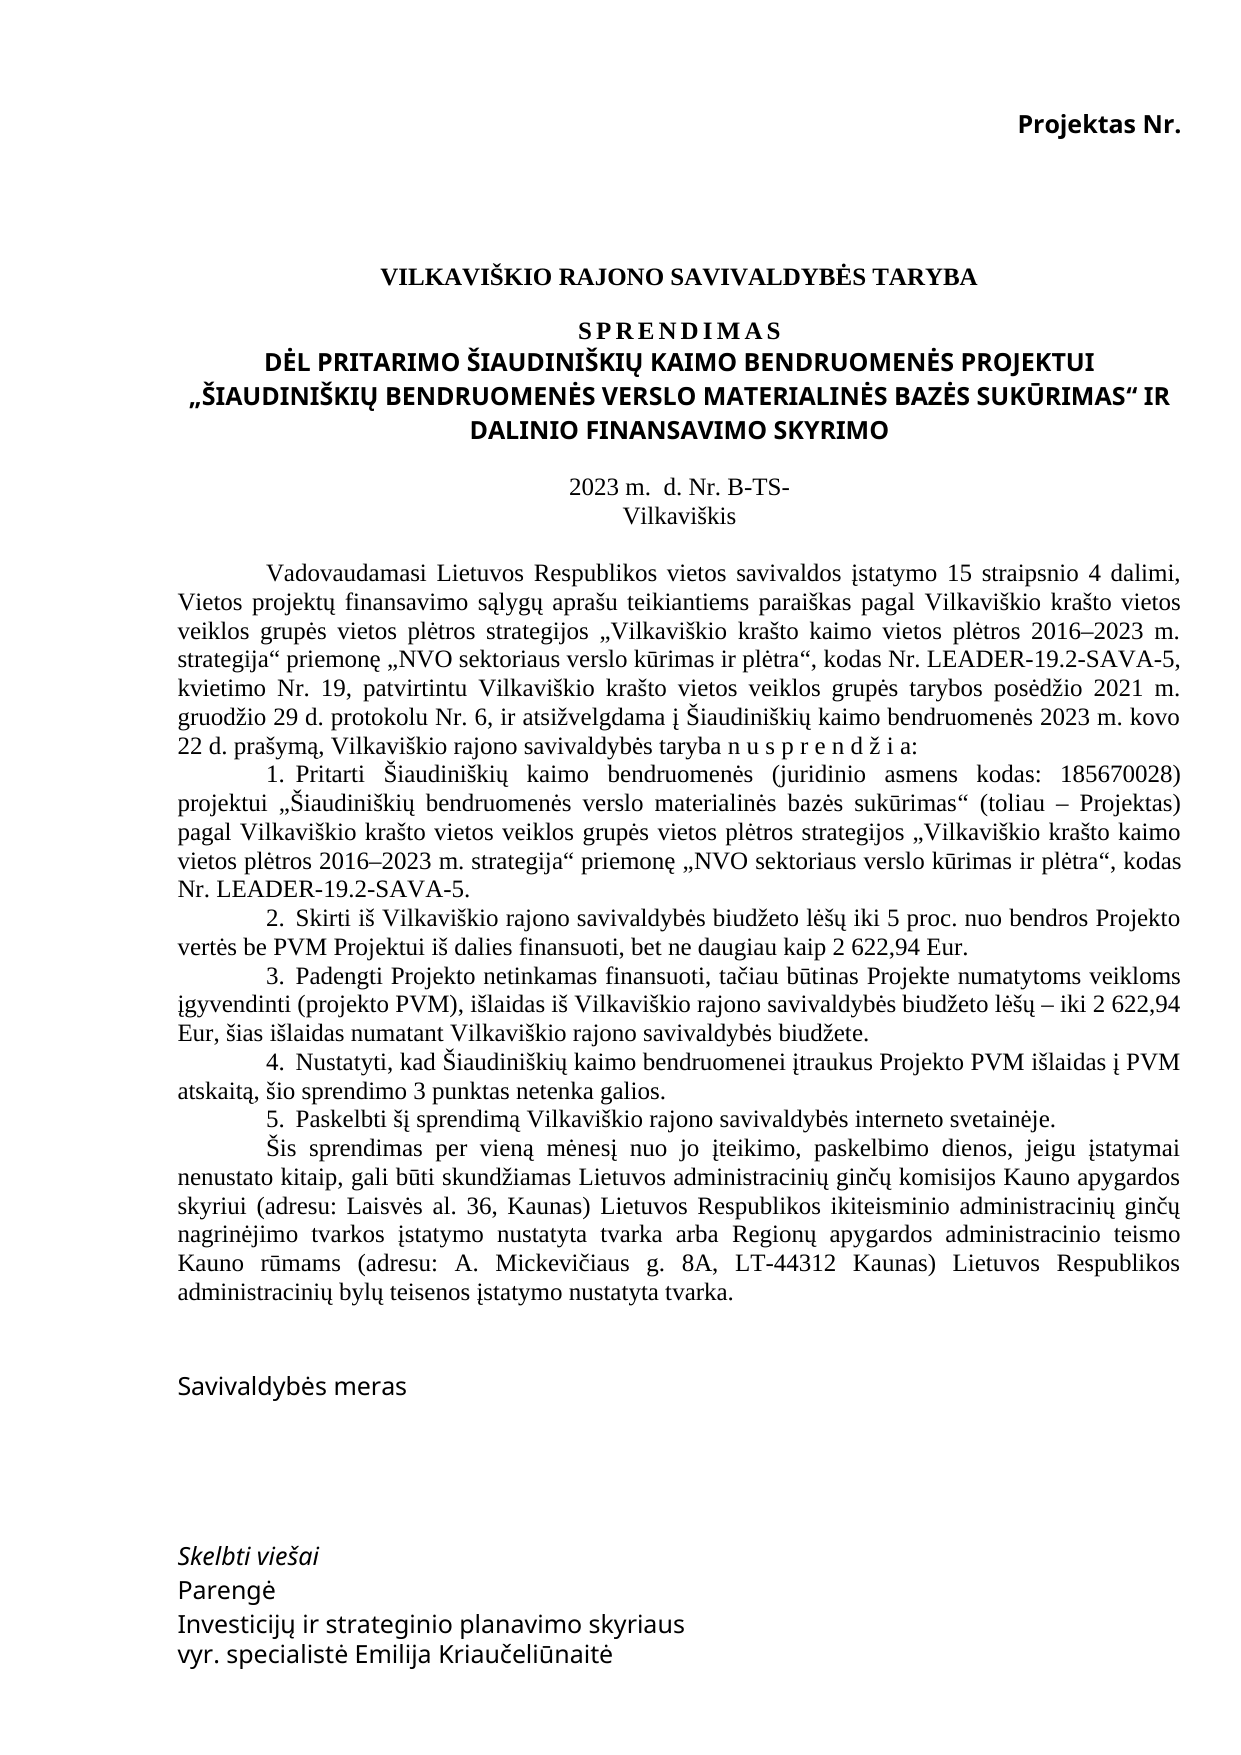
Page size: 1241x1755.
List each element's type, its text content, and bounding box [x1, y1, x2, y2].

text 2. Skirti iš Vilkaviškio rajono savivaldybės biudžeto lėšų iki 5 proc. nuo bendros Projekto vertės be PVM Projektui iš dalies finansuoti, bet ne daugiau kaip 2 622,94 Eur. [177, 903, 1181, 961]
text 4. Nustatyti, kad Šiaudiniškių kaimo bendruomenei įtraukus Projekto PVM išlaidas į PVM atskaitą, šio sprendimo 3 punktas netenka galios. [177, 1047, 1181, 1104]
text Investicijų ir strateginio planavimo skyriaus [177, 1607, 1181, 1641]
text 5. Paskelbti šį sprendimą Vilkaviškio rajono savivaldybės interneto svetainėje. [177, 1104, 1181, 1133]
text Vadovaudamasi Lietuvos Respublikos vietos savivaldos įstatymo 15 straipsnio 4 dalimi, Vietos projektų finansavimo sąlygų aprašu teikiantiems paraiškas pagal Vilkaviškio krašto vietos veiklos grupės vietos plėtros strategijos „Vilkaviškio krašto kaimo vietos plėtros 2016–2023 m. strategija“ priemonę „NVO sektoriaus verslo kūrimas ir plėtra“, kodas Nr. LEADER-19.2-SAVA-5, kvietimo Nr. 19, patvirtintu Vilkaviškio krašto vietos veiklos grupės tarybos posėdžio 2021 m. gruodžio 29 d. protokolu Nr. 6, ir atsižvelgdama į Šiaudiniškių kaimo bendruomenės 2023 m. kovo 22 d. prašymą, Vilkaviškio rajono savivaldybės taryba n u s p r e n d ž i a: [177, 558, 1181, 759]
text 1. Pritarti Šiaudiniškių kaimo bendruomenės (juridinio asmens kodas: 185670028) projektui „Šiaudiniškių bendruomenės verslo materialinės bazės sukūrimas“ (toliau – Projektas) pagal Vilkaviškio krašto vietos veiklos grupės vietos plėtros strategijos „Vilkaviškio krašto kaimo vietos plėtros 2016–2023 m. strategija“ priemonę „NVO sektoriaus verslo kūrimas ir plėtra“, kodas Nr. LEADER-19.2-SAVA-5. [177, 759, 1181, 903]
text vyr. specialistė Emilija Kriaučeliūnaitė [177, 1641, 1181, 1670]
text Skelbti viešai [177, 1539, 1181, 1573]
text Šis sprendimas per vieną mėnesį nuo jo įteikimo, paskelbimo dienos, jeigu įstatymai nenustato kitaip, gali būti skundžiamas Lietuvos administracinių ginčų komisijos Kauno apygardos skyriui (adresu: Laisvės al. 36, Kaunas) Lietuvos Respublikos ikiteisminio administracinių ginčų nagrinėjimo tvarkos įstatymo nustatyta tvarka arba Regionų apygardos administracinio teismo Kauno rūmams (adresu: A. Mickevičiaus g. 8A, LT-44312 Kaunas) Lietuvos Respublikos administracinių bylų teisenos įstatymo nustatyta tvarka. [177, 1133, 1181, 1306]
text 3. Padengti Projekto netinkamas finansuoti, tačiau būtinas Projekte numatytoms veikloms įgyvendinti (projekto PVM), išlaidas iš Vilkaviškio rajono savivaldybės biudžeto lėšų – iki 2 622,94 Eur, šias išlaidas numatant Vilkaviškio rajono savivaldybės biudžete. [177, 961, 1181, 1047]
text Projektas Nr. [177, 107, 1181, 170]
text Savivaldybės meras [177, 1369, 1181, 1403]
subtitle SpREndimas [177, 316, 1181, 344]
text DĖL PRITARIMO Šiaudiniškių kaimo bendruomenės PROJEKTui „Šiaudiniškių bendruomenės verslo materialinės bazės sukūrimas“ IR DALINIO FINANSAVIMO SKYRIMO [177, 344, 1181, 447]
text Vilkaviškis [177, 501, 1181, 530]
text Parengė [177, 1573, 1181, 1607]
text 2023 m. d. Nr. B-TS- [177, 472, 1181, 501]
subtitle VILKAVIŠKIO RAJONO SAVIVALDYBĖS TARYBA [177, 262, 1181, 290]
